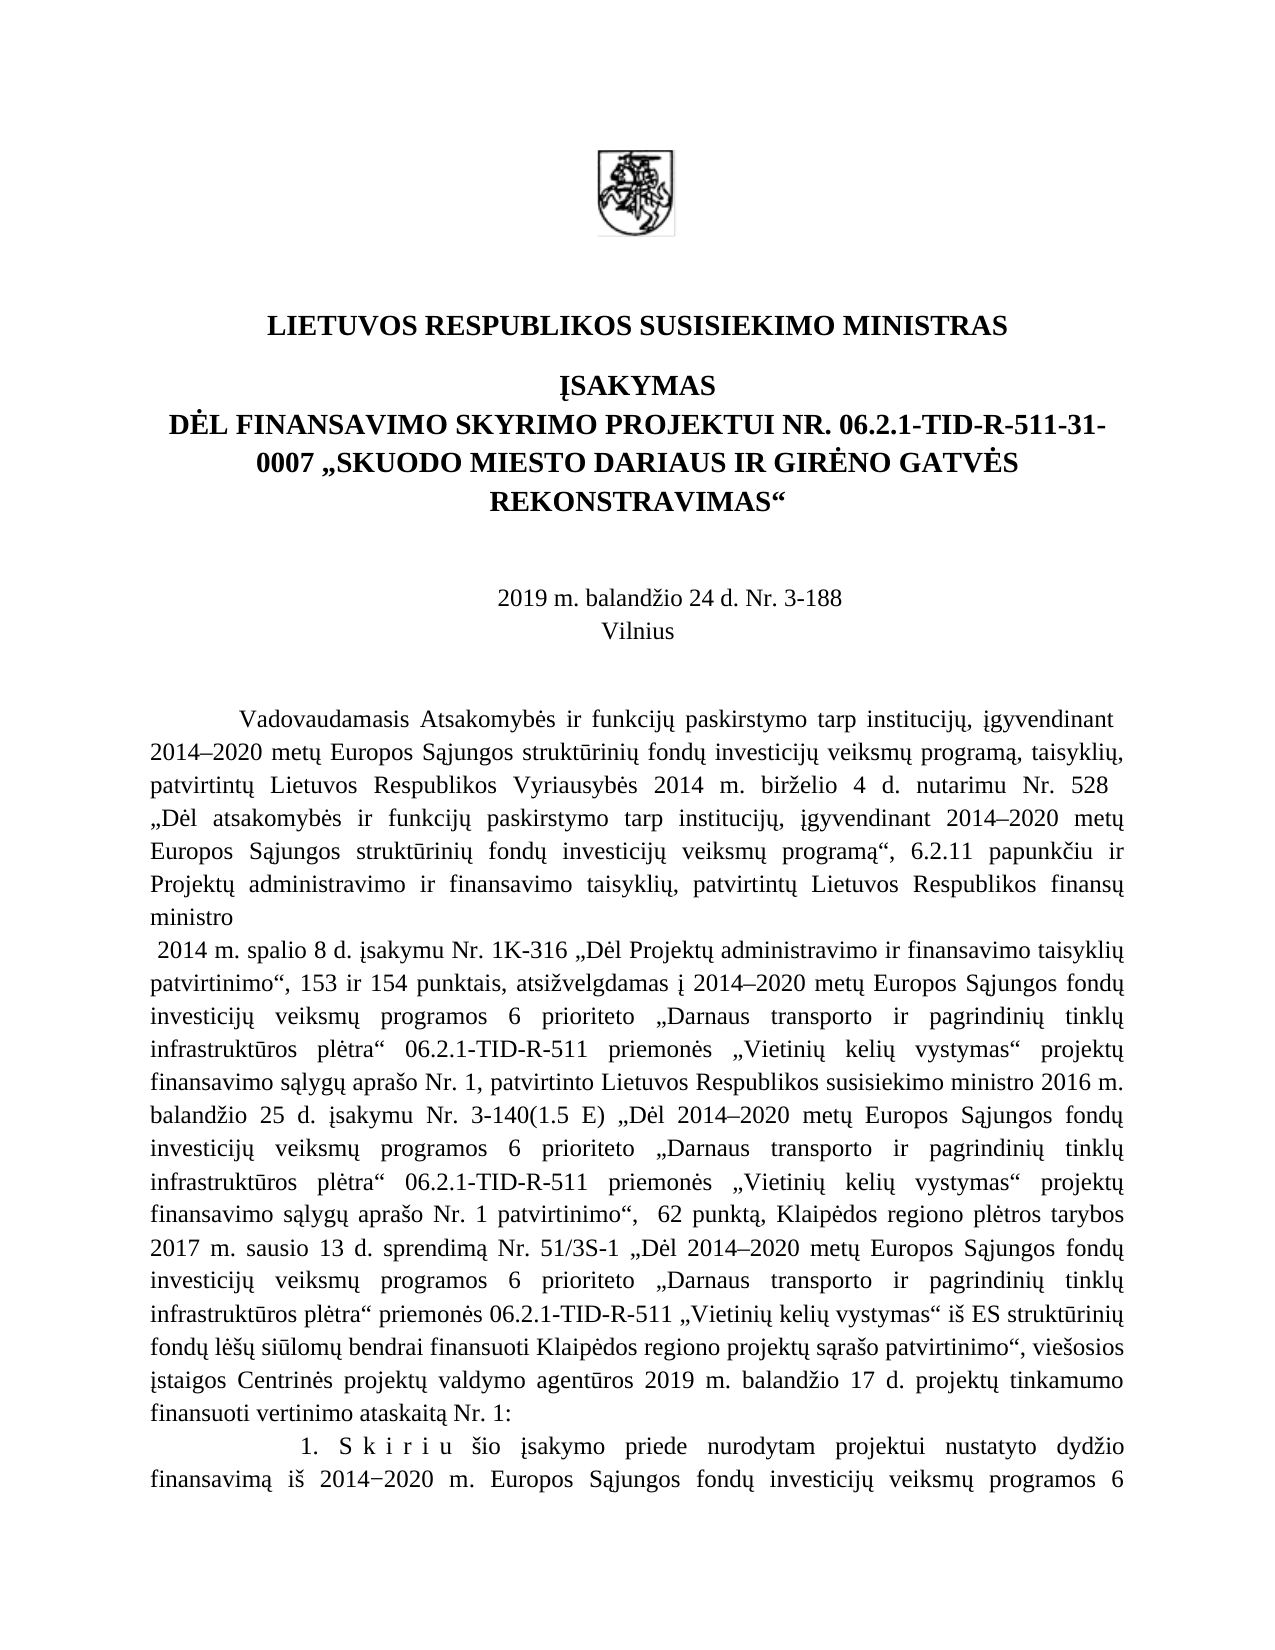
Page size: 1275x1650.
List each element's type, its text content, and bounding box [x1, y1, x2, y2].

text LIETUVOS RESPUBLIKOS SUSISIEKIMO MINISTRAS [150, 308, 1125, 341]
text DĖL FINANSAVIMO SKYRIMO PROJEKTUI NR. 06.2.1-TID-R-511-31-0007 „SKUODO MIESTO DARIAUS IR GIRĖNO GATVĖS REKONSTRAVIMAS“ [150, 407, 1125, 517]
text Vilnius [150, 616, 1125, 645]
text ĮSAKYMAS [150, 368, 1125, 402]
text Vadovaudamasis Atsakomybės ir funkcijų paskirstymo tarp institucijų, įgyvendinant 2014–2020 metų Europos Sąjungos struktūrinių fondų investicijų veiksmų programą, taisyklių, patvirtintų Lietuvos Respublikos Vyriausybės 2014 m. birželio 4 d. nutarimu Nr. 528 „Dėl atsakomybės ir funkcijų paskirstymo tarp institucijų, įgyvendinant 2014–2020 metų Europos Sąjungos struktūrinių fondų investicijų veiksmų programą“, 6.2.11 papunkčiu ir Projektų administravimo ir finansavimo taisyklių, patvirtintų Lietuvos Respublikos finansų ministro 2014 m. spalio 8 d. įsakymu Nr. 1K-316 „Dėl Projektų administravimo ir finansavimo taisyklių patvirtinimo“, 153 ir 154 punktais, atsižvelgdamas į 2014–2020 metų Europos Sąjungos fondų investicijų veiksmų programos 6 prioriteto „Darnaus transporto ir pagrindinių tinklų infrastruktūros plėtra“ 06.2.1-TID-R-511 priemonės „Vietinių kelių vystymas“ projektų finansavimo sąlygų aprašo Nr. 1, patvirtinto Lietuvos Respublikos susisiekimo ministro 2016 m. balandžio 25 d. įsakymu Nr. 3-140(1.5 E) „Dėl 2014–2020 metų Europos Sąjungos fondų investicijų veiksmų programos 6 prioriteto „Darnaus transporto ir pagrindinių tinklų infrastruktūros plėtra“ 06.2.1-TID-R-511 priemonės „Vietinių kelių vystymas“ projektų finansavimo sąlygų aprašo Nr. 1 patvirtinimo“, 62 punktą, Klaipėdos regiono plėtros tarybos 2017 m. sausio 13 d. sprendimą Nr. 51/3S-1 „Dėl 2014–2020 metų Europos Sąjungos fondų investicijų veiksmų programos 6 prioriteto „Darnaus transporto ir pagrindinių tinklų infrastruktūros plėtra“ priemonės 06.2.1-TID-R-511 „Vietinių kelių vystymas“ iš ES struktūrinių fondų lėšų siūlomų bendrai finansuoti Klaipėdos regiono projektų sąrašo patvirtinimo“, viešosios įstaigos Centrinės projektų valdymo agentūros 2019 m. balandžio 17 d. projektų tinkamumo finansuoti vertinimo ataskaitą Nr. 1: [150, 704, 1125, 1426]
text 2019 m. balandžio 24 d. Nr. 3-188 [150, 583, 1125, 612]
text 1. Skiriu šio įsakymo priede nurodytam projektui nustatyto dydžio finansavimą iš 2014−2020 m. Europos Sąjungos fondų investicijų veiksmų programos 6 [150, 1431, 1125, 1492]
